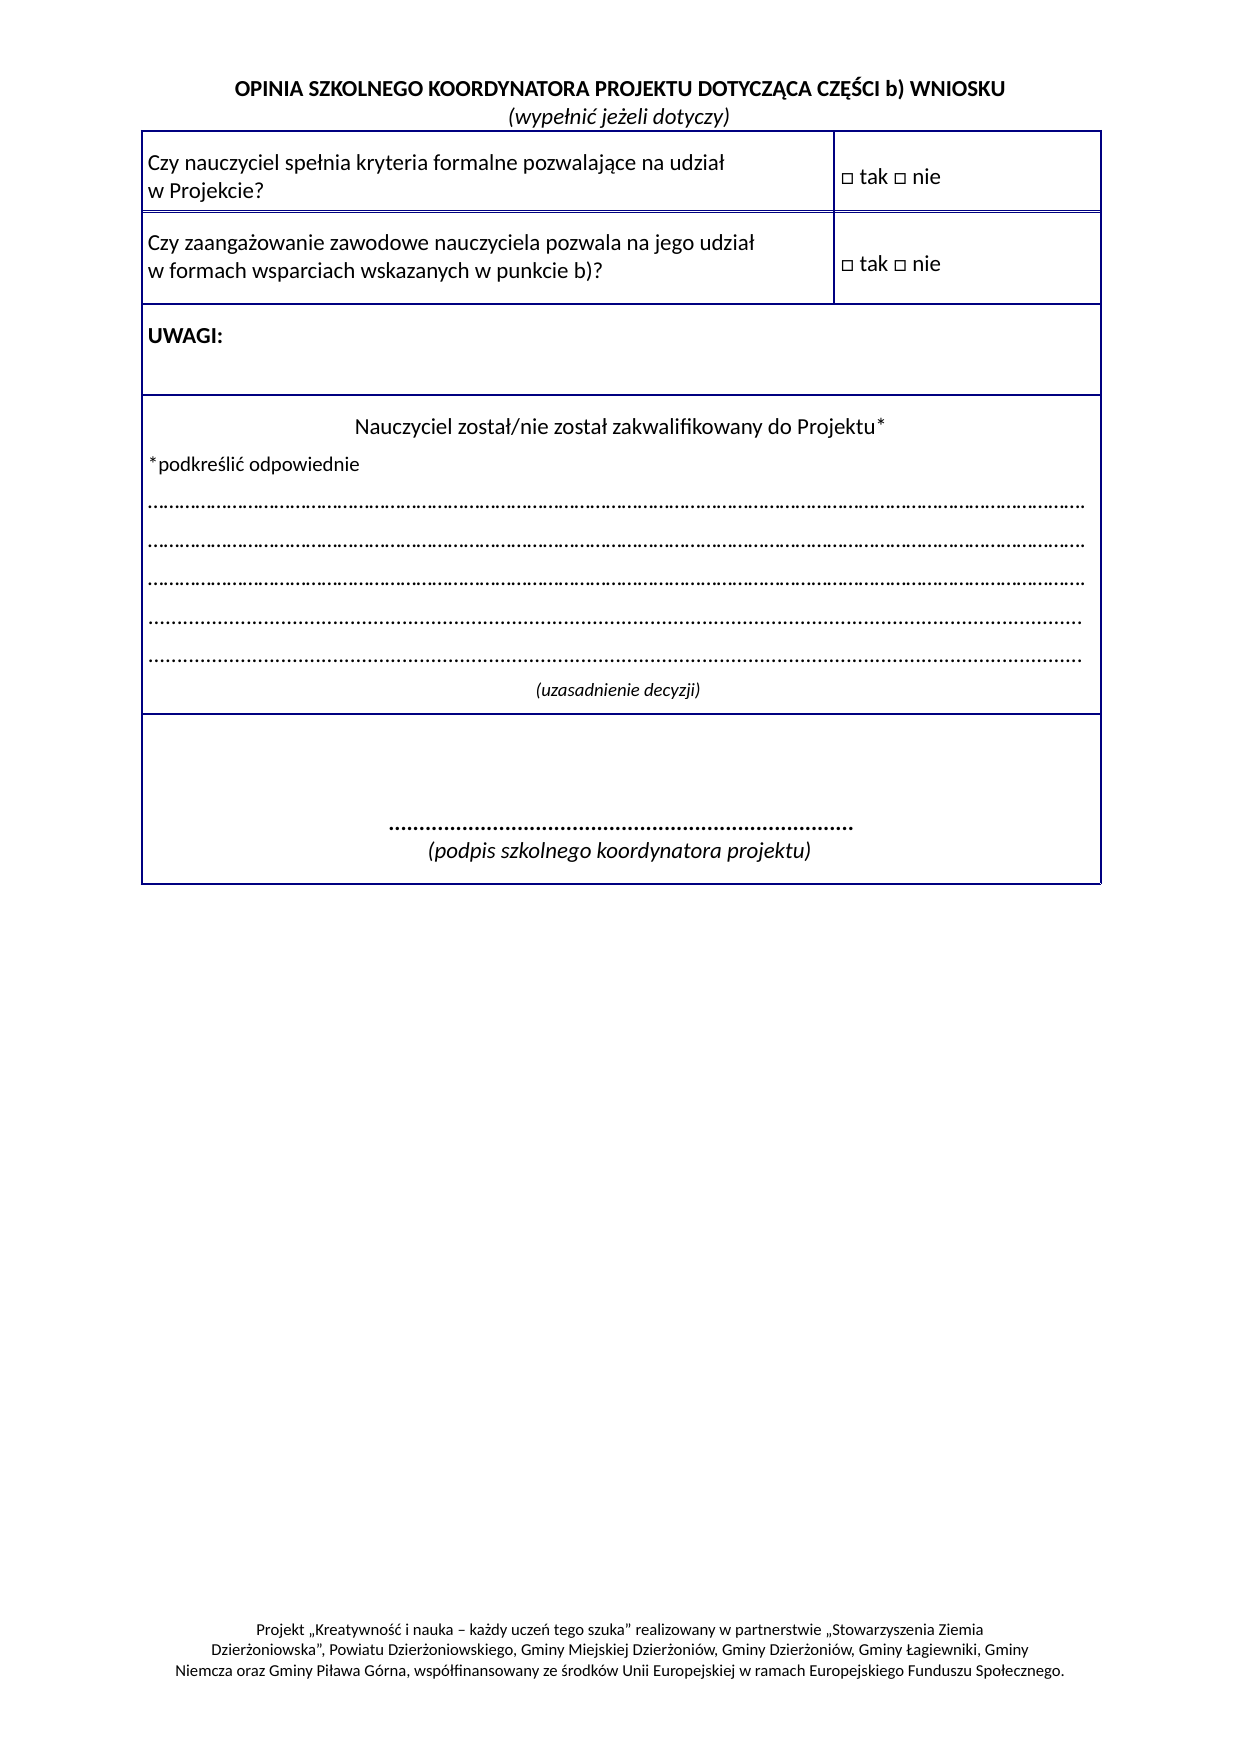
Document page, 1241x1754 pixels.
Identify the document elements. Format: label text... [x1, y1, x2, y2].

table_cell Nauczyciel został/nie został zakwalifikowany do Projektu* *podkreślić odpowiednie ……………………………………………………………………………………………………………………………………………………………. ……………………………………………………………………………………………………………………………………………………………. ……………………………………………………………………………………………………………………………………………………………. .................................................................................................................................................................. .................................................................................................................................................................. [143, 396, 1100, 713]
table_cell UWAGI: [143, 305, 1100, 394]
table_header □ tak □ nie [835, 132, 1100, 210]
text (wypełnić jeżeli dotyczy) [148, 102, 1093, 130]
table_cell ............................................................................ (podpis szkolnego koordynatora projektu) [143, 715, 1100, 883]
table_cell □ tak □ nie [835, 213, 1100, 303]
text OPINIA SZKOLNEGO KOORDYNATORA PROJEKTU DOTYCZĄCA CZĘŚCI b) WNIOSKU [148, 74, 1093, 102]
table_cell Czy zaangażowanie zawodowe nauczyciela pozwala na jego udział w formach wsparciach wskazanych w punkcie b)? [143, 213, 833, 303]
table_header Czy nauczyciel spełnia kryteria formalne pozwalające na udział w Projekcie? [143, 132, 833, 210]
